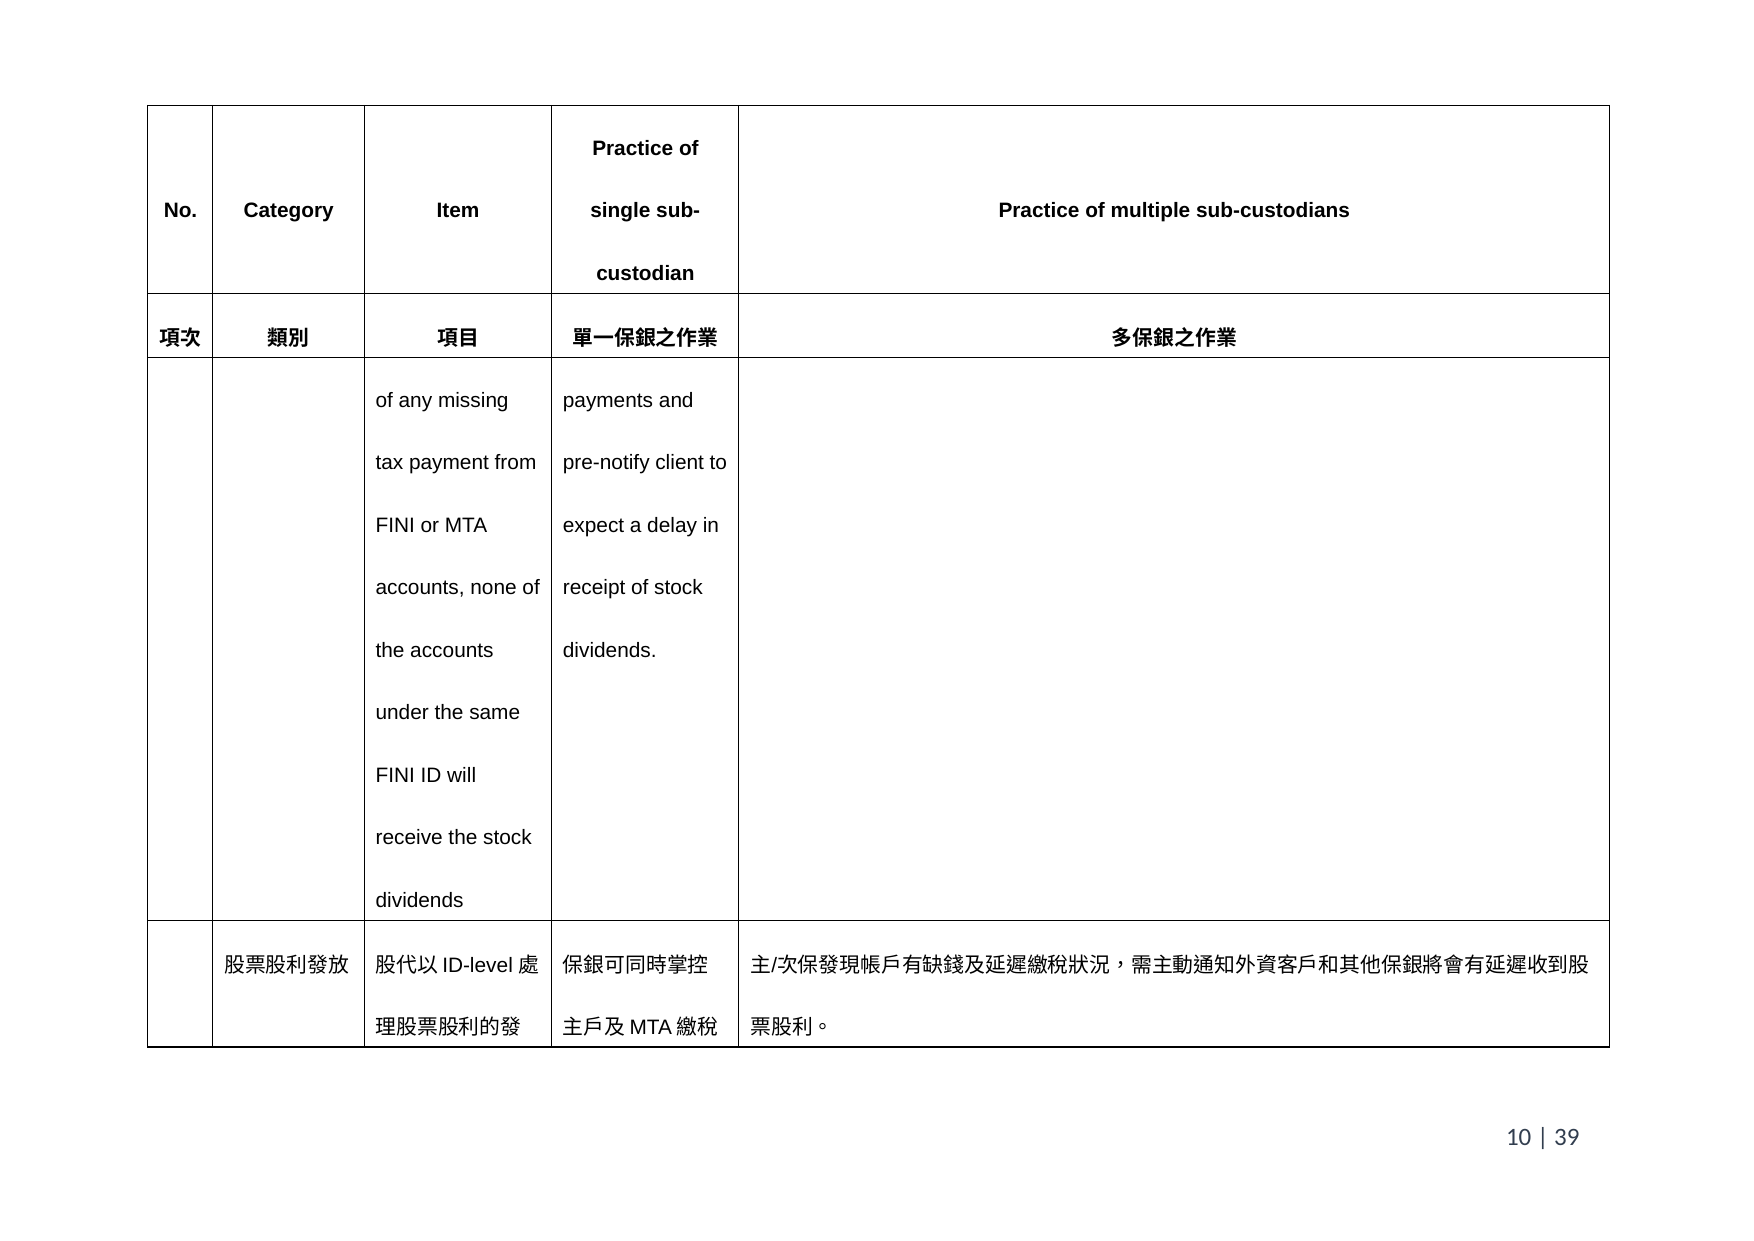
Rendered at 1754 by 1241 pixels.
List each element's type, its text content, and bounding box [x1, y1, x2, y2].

table_header Practice of single sub-custodian [552, 106, 738, 293]
table_cell 項目 [365, 294, 551, 357]
table_cell [148, 921, 212, 1046]
table_cell 股代以ID-level 處理股票股利的發 [365, 921, 551, 1046]
table_cell [213, 358, 364, 920]
table_cell 類別 [213, 294, 364, 357]
table_cell [148, 358, 212, 920]
table_cell payments and pre-notify client to expect a delay in receipt of stock dividends. [552, 358, 738, 920]
table_header Item [365, 106, 551, 293]
table_cell 保銀可同時掌控主戶及MTA繳稅 [552, 921, 738, 1046]
table_cell 項次 [148, 294, 212, 357]
table_cell 主/次保發現帳戶有缺錢及延遲繳稅狀況，需主動通知外資客戶和其他保銀將會有延遲收到股票股利。 [739, 921, 1609, 1046]
table_header Category [213, 106, 364, 293]
table_cell 股票股利發放 [213, 921, 364, 1046]
table_cell 多保銀之作業 [739, 294, 1609, 357]
table_header Practice of multiple sub-custodians [739, 106, 1609, 293]
table_cell 單一保銀之作業 [552, 294, 738, 357]
table_cell [739, 358, 1609, 920]
table_cell of any missing tax payment from FINI or MTA accounts, none of the accounts under the same FINI ID will receive the stock dividends [365, 358, 551, 920]
table_header No. [148, 106, 212, 293]
